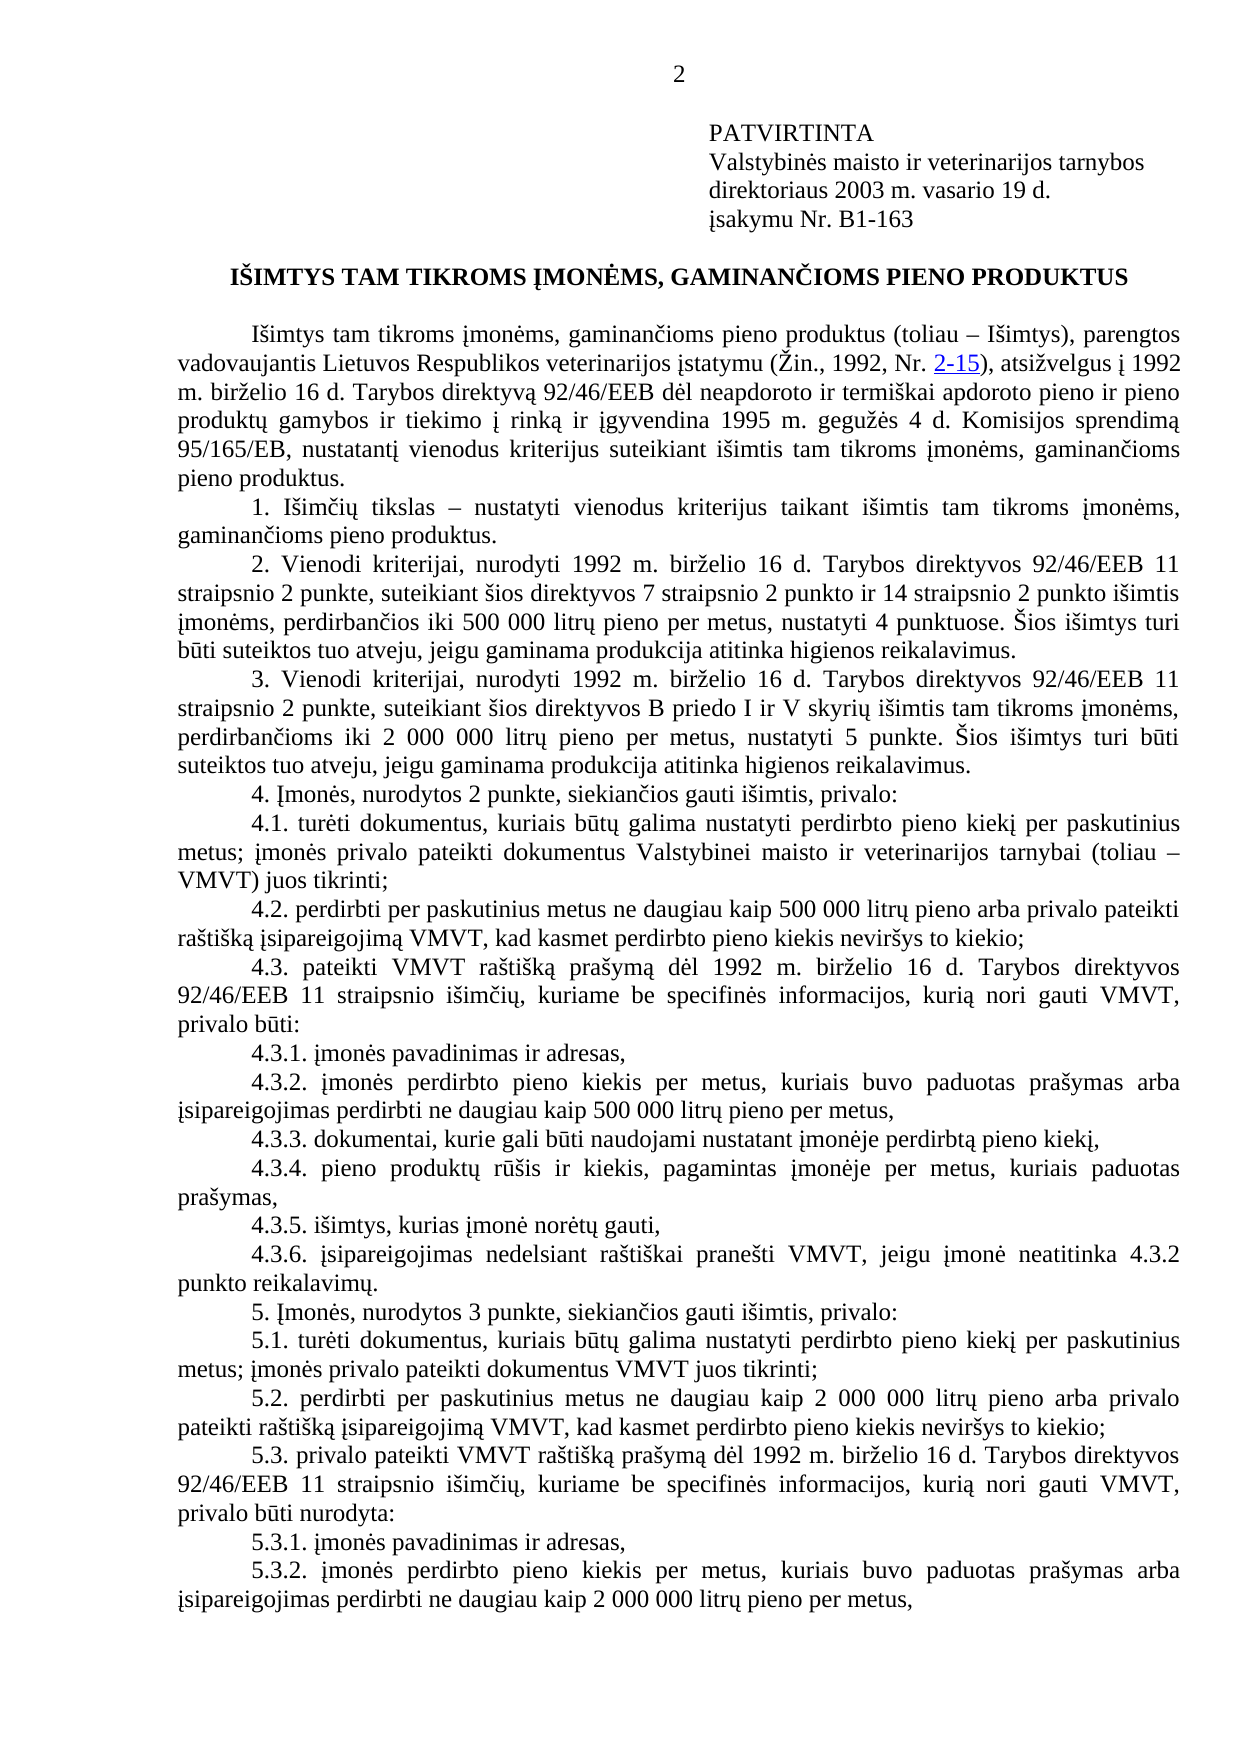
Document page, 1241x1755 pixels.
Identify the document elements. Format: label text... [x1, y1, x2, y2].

text PATVIRTINTA [177, 118, 1181, 147]
text Valstybinės maisto ir veterinarijos tarnybos [177, 147, 1181, 176]
text 3. Vienodi kriterijai, nurodyti 1992 m. birželio 16 d. Tarybos direktyvos 92/46/EEB 11 straipsnio 2 punkte, suteikiant šios direktyvos B priedo I ir V skyrių išimtis tam tikroms įmonėms, perdirbančioms iki 2 000 000 litrų pieno per metus, nustatyti 5 punkte. Šios išimtys turi būti suteiktos tuo atveju, jeigu gaminama produkcija atitinka higienos reikalavimus. [177, 664, 1181, 779]
text 5. Įmonės, nurodytos 3 punkte, siekiančios gauti išimtis, privalo: [177, 1297, 1181, 1326]
text 4.3.1. įmonės pavadinimas ir adresas, [177, 1038, 1181, 1067]
text 4.3.4. pieno produktų rūšis ir kiekis, pagamintas įmonėje per metus, kuriais paduotas prašymas, [177, 1153, 1181, 1211]
text 4.2. perdirbti per paskutinius metus ne daugiau kaip 500 000 litrų pieno arba privalo pateikti raštišką įsipareigojimą VMVT, kad kasmet perdirbto pieno kiekis neviršys to kiekio; [177, 894, 1181, 952]
text 2. Vienodi kriterijai, nurodyti 1992 m. birželio 16 d. Tarybos direktyvos 92/46/EEB 11 straipsnio 2 punkte, suteikiant šios direktyvos 7 straipsnio 2 punkto ir 14 straipsnio 2 punkto išimtis įmonėms, perdirbančios iki 500 000 litrų pieno per metus, nustatyti 4 punktuose. Šios išimtys turi būti suteiktos tuo atveju, jeigu gaminama produkcija atitinka higienos reikalavimus. [177, 549, 1181, 664]
text 5.1. turėti dokumentus, kuriais būtų galima nustatyti perdirbto pieno kiekį per paskutinius metus; įmonės privalo pateikti dokumentus VMVT juos tikrinti; [177, 1326, 1181, 1383]
text 5.2. perdirbti per paskutinius metus ne daugiau kaip 2 000 000 litrų pieno arba privalo pateikti raštišką įsipareigojimą VMVT, kad kasmet perdirbto pieno kiekis neviršys to kiekio; [177, 1383, 1181, 1441]
text Išimtys tam tikroms įmonėms, gaminančioms pieno produktus (toliau – Išimtys), parengtos vadovaujantis Lietuvos Respublikos veterinarijos įstatymu (Žin., 1992, Nr. 2-15), atsižvelgus į 1992 m. birželio 16 d. Tarybos direktyvą 92/46/EEB dėl neapdoroto ir termiškai apdoroto pieno ir pieno produktų gamybos ir tiekimo į rinką ir įgyvendina 1995 m. gegužės 4 d. Komisijos sprendimą 95/165/EB, nustatantį vienodus kriterijus suteikiant išimtis tam tikroms įmonėms, gaminančioms pieno produktus. [177, 319, 1181, 492]
text 5.3. privalo pateikti VMVT raštišką prašymą dėl 1992 m. birželio 16 d. Tarybos direktyvos 92/46/EEB 11 straipsnio išimčių, kuriame be specifinės informacijos, kurią nori gauti VMVT, privalo būti nurodyta: [177, 1441, 1181, 1527]
text 4.3.6. įsipareigojimas nedelsiant raštiškai pranešti VMVT, jeigu įmonė neatitinka 4.3.2 punkto reikalavimų. [177, 1239, 1181, 1297]
text 4.3.5. išimtys, kurias įmonė norėtų gauti, [177, 1211, 1181, 1239]
text 4. Įmonės, nurodytos 2 punkte, siekiančios gauti išimtis, privalo: [177, 779, 1181, 808]
text 4.3. pateikti VMVT raštišką prašymą dėl 1992 m. birželio 16 d. Tarybos direktyvos 92/46/EEB 11 straipsnio išimčių, kuriame be specifinės informacijos, kurią nori gauti VMVT, privalo būti: [177, 952, 1181, 1038]
text 5.3.2. įmonės perdirbto pieno kiekis per metus, kuriais buvo paduotas prašymas arba įsipareigojimas perdirbti ne daugiau kaip 2 000 000 litrų pieno per metus, [177, 1556, 1181, 1613]
text 4.3.3. dokumentai, kurie gali būti naudojami nustatant įmonėje perdirbtą pieno kiekį, [177, 1124, 1181, 1153]
text 4.1. turėti dokumentus, kuriais būtų galima nustatyti perdirbto pieno kiekį per paskutinius metus; įmonės privalo pateikti dokumentus Valstybinei maisto ir veterinarijos tarnybai (toliau – VMVT) juos tikrinti; [177, 808, 1181, 894]
text 1. Išimčių tikslas – nustatyti vienodus kriterijus taikant išimtis tam tikroms įmonėms, gaminančioms pieno produktus. [177, 492, 1181, 549]
text įsakymu Nr. B1-163 [177, 204, 1181, 233]
text IŠIMTYS TAM TIKROMS ĮMONĖMS, GAMINANČIOMS PIENO PRODUKTUS [177, 262, 1181, 291]
text direktoriaus 2003 m. vasario 19 d. [177, 176, 1181, 204]
text 4.3.2. įmonės perdirbto pieno kiekis per metus, kuriais buvo paduotas prašymas arba įsipareigojimas perdirbti ne daugiau kaip 500 000 litrų pieno per metus, [177, 1067, 1181, 1124]
text 5.3.1. įmonės pavadinimas ir adresas, [177, 1527, 1181, 1556]
